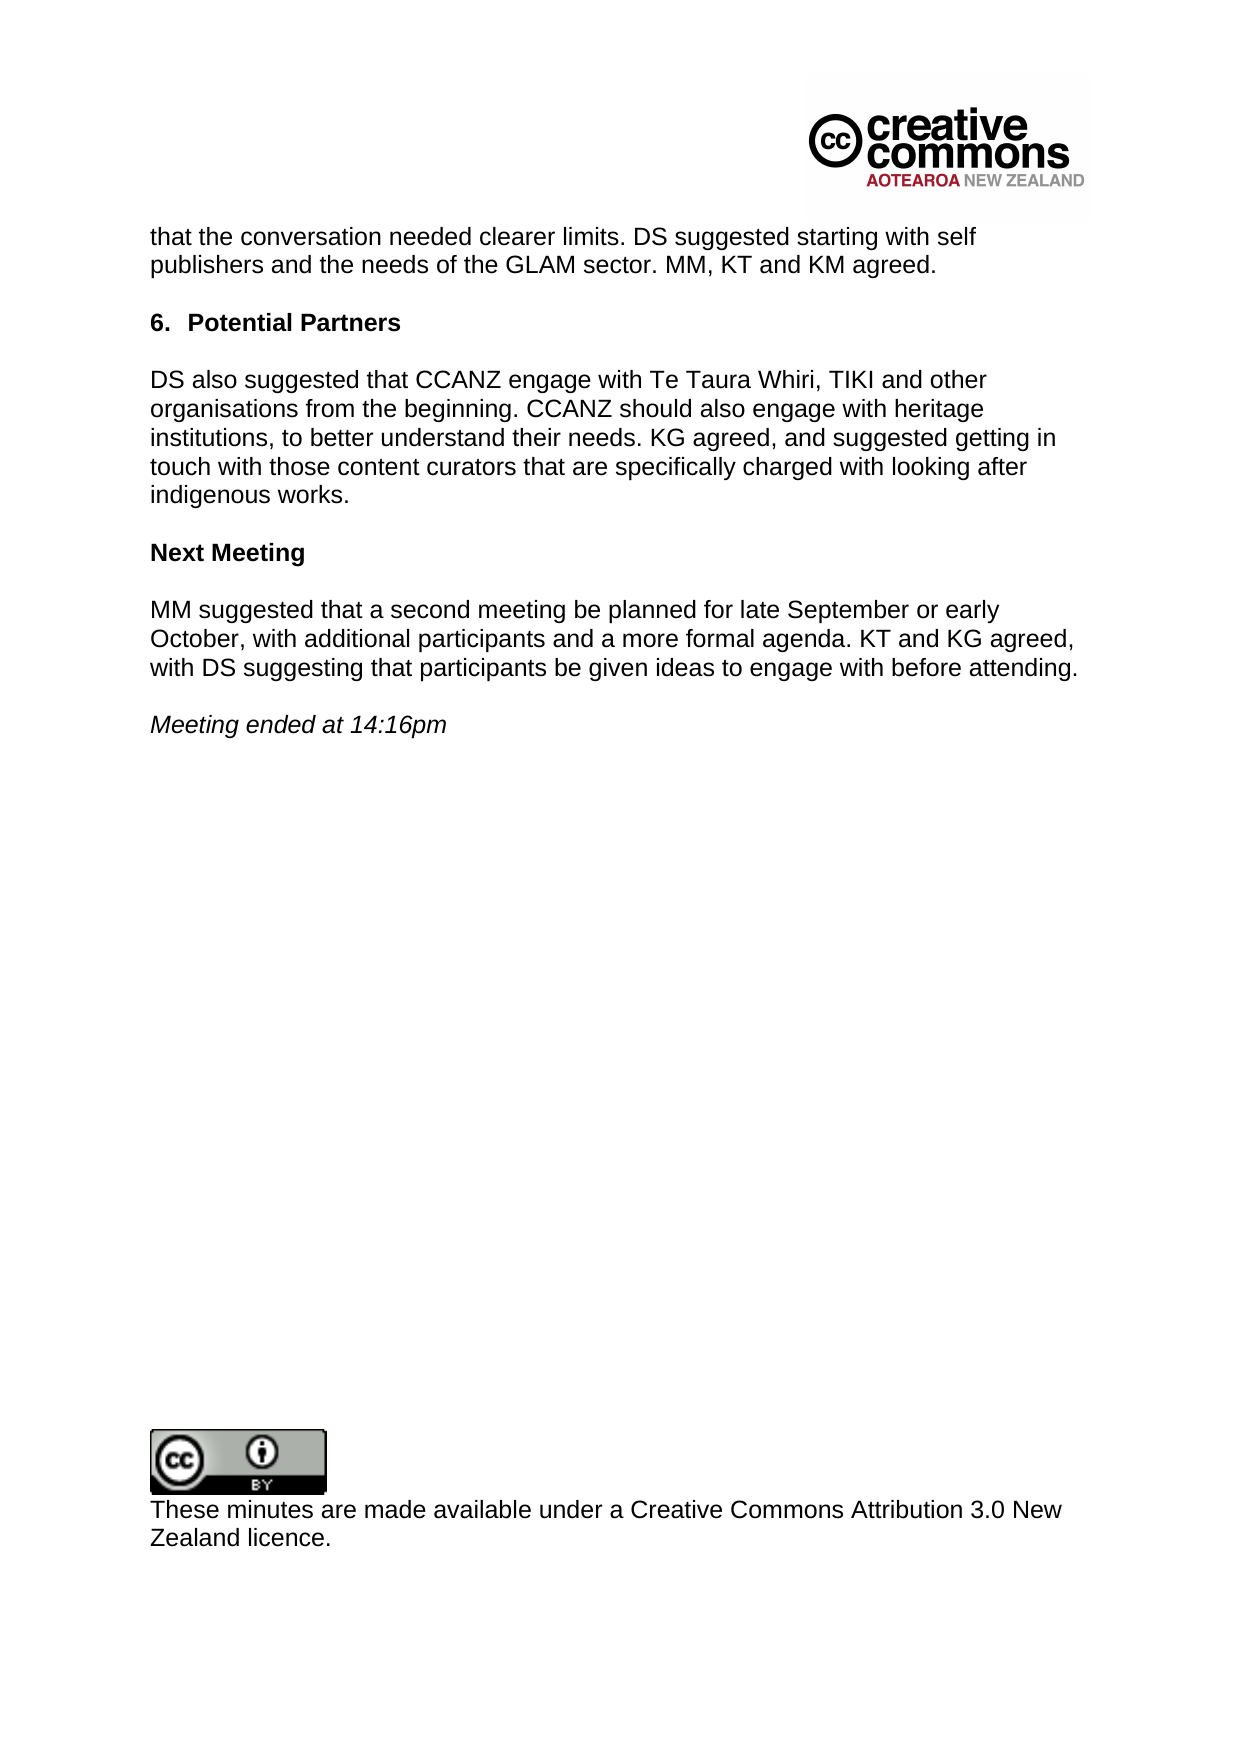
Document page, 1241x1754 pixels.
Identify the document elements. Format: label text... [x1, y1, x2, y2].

text These minutes are made available under a Creative Commons Attribution 3.0 New Zealand licence. [150, 1495, 1090, 1552]
text Meeting ended at 14:16pm [150, 710, 1090, 739]
text DS also suggested that CCANZ engage with Te Taura Whiri, TIKI and other organisations from the beginning. CCANZ should also engage with heritage institutions, to better understand their needs. KG agreed, and suggested getting in touch with those content curators that are specifically charged with looking after indigenous works. [150, 365, 1090, 509]
list Potential Partners [150, 308, 1090, 337]
picture [150, 1429, 327, 1495]
picture [805, 73, 1091, 222]
text MM suggested that a second meeting be planned for late September or early October, with additional participants and a more formal agenda. KT and KG agreed, with DS suggesting that participants be given ideas to engage with before attending. [150, 595, 1090, 682]
text Next Meeting [150, 538, 1090, 567]
text that the conversation needed clearer limits. DS suggested starting with self publishers and the needs of the GLAM sector. MM, KT and KM agreed. [150, 222, 1090, 279]
